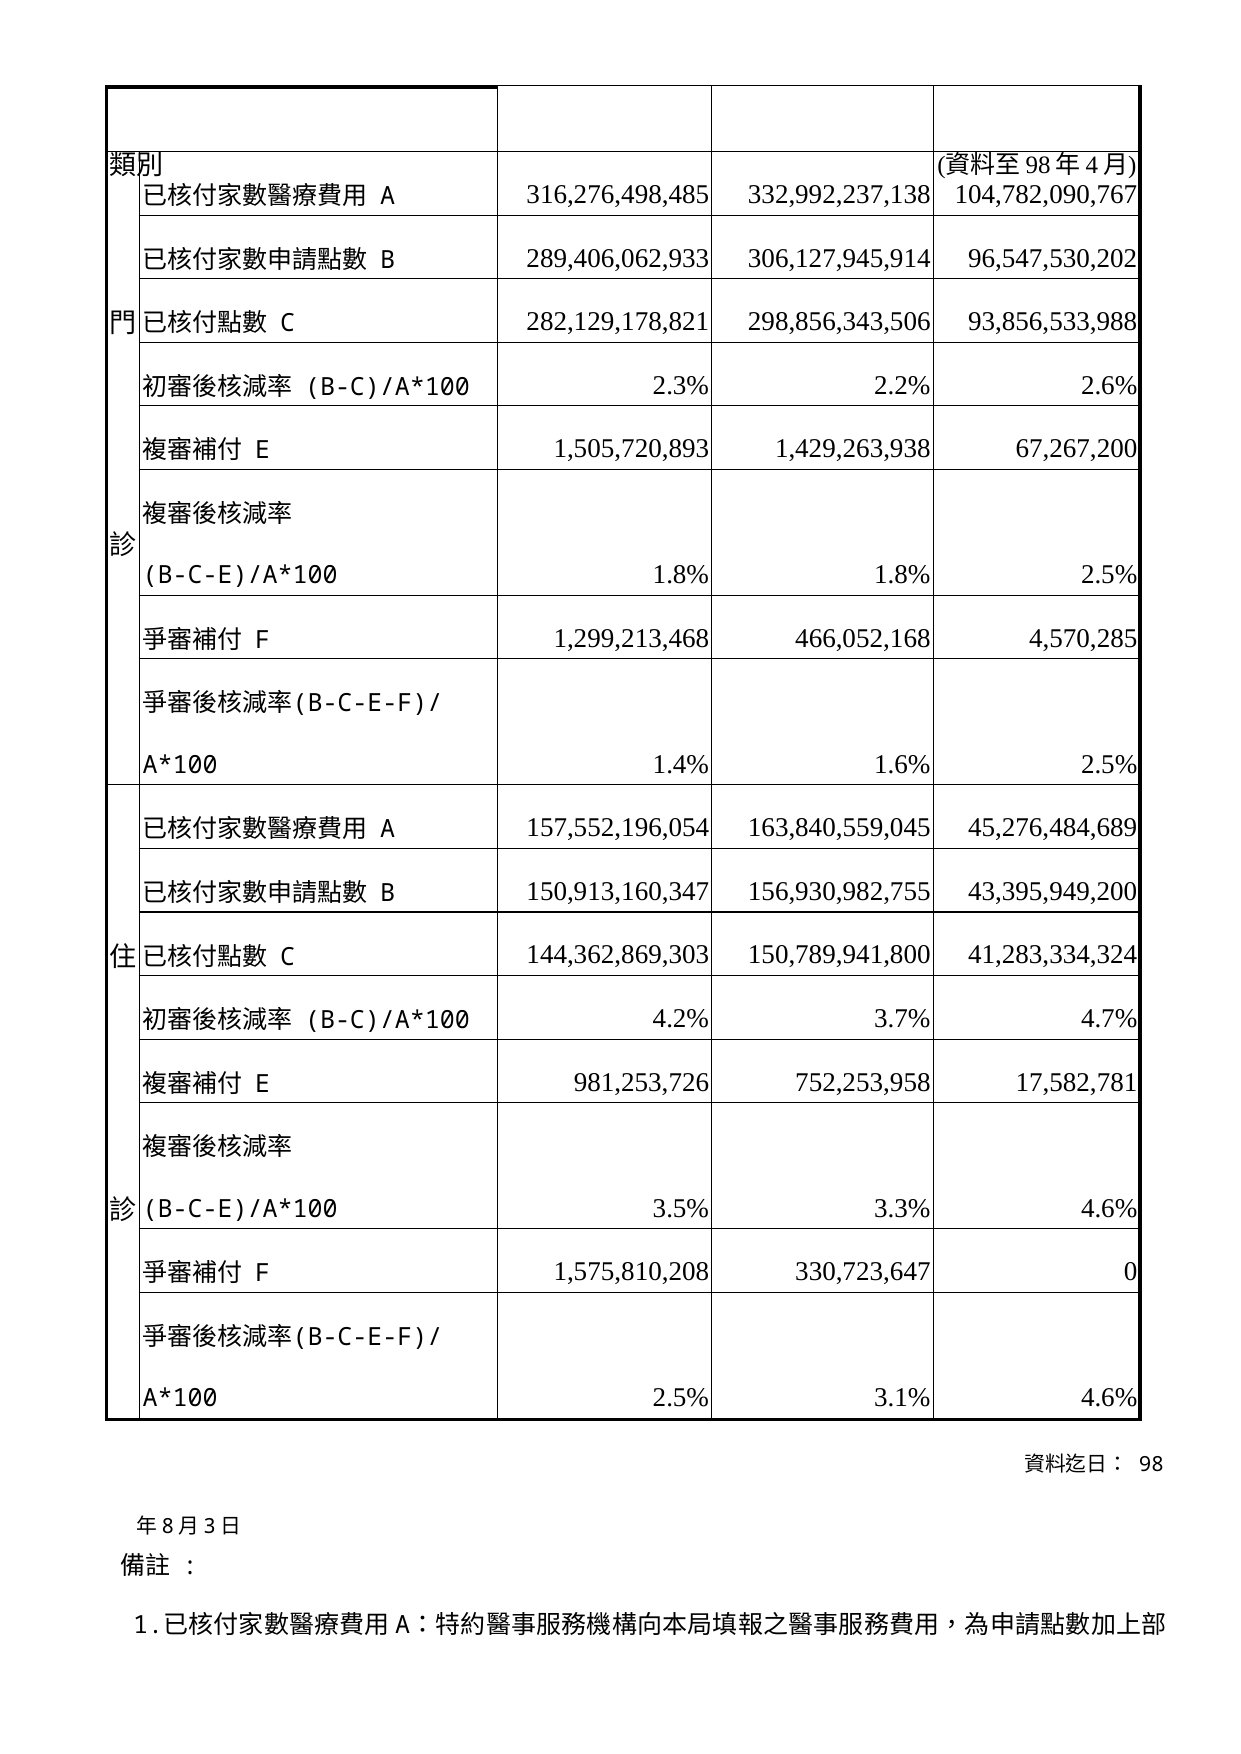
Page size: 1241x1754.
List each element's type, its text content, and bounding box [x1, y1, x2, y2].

table_cell 150,913,160,347 [498, 849, 711, 911]
table_cell [108, 152, 139, 214]
table_cell 0 [934, 1229, 1138, 1292]
table_cell 2.5% [934, 659, 1138, 784]
table_cell 已核付家數申請點數 B [140, 849, 497, 911]
table_cell 爭審補付 F [140, 1229, 497, 1292]
table_cell [108, 658, 139, 784]
table_cell 144,362,869,303 [498, 913, 711, 975]
table_cell 診 [108, 469, 139, 595]
text 資料迄日： 98年8月3日 [136, 1421, 1181, 1546]
table_cell 爭審後核減率(B-C-E-F)/A*100 [140, 1293, 497, 1418]
table_cell [108, 785, 139, 848]
table_cell 332,992,237,138 [712, 152, 933, 214]
table_cell 已核付點數 C [140, 913, 497, 975]
table_cell 282,129,178,821 [498, 279, 711, 342]
table_cell 67,267,200 [934, 406, 1138, 469]
table_cell 306,127,945,914 [712, 216, 933, 278]
table_cell 3.5% [498, 1103, 711, 1228]
text 1.已核付家數醫療費用A：特約醫事服務機構向本局填報之醫事服務費用，為申請點數加上部 [133, 1581, 1167, 1644]
table_cell 1.6% [712, 659, 933, 784]
table_cell 17,582,781 [934, 1040, 1138, 1102]
table_cell 1,299,213,468 [498, 596, 711, 658]
table_cell 4.7% [934, 976, 1138, 1038]
table_cell 752,253,958 [712, 1040, 933, 1102]
table_cell 316,276,498,485 [498, 152, 711, 214]
table_cell 4,570,285 [934, 596, 1138, 658]
text 備註 : [30, 1546, 1152, 1581]
table_cell 住 [108, 911, 139, 975]
table_cell 98年 (資料至98年4月) [934, 86, 1138, 151]
table_cell [108, 1039, 139, 1102]
table_cell 2.5% [498, 1293, 711, 1418]
table_cell 1,505,720,893 [498, 406, 711, 469]
table_cell 複審補付 E [140, 406, 497, 469]
table_cell 2.5% [934, 470, 1138, 595]
table_cell [108, 1228, 139, 1292]
table_cell 43,395,949,200 [934, 849, 1138, 911]
table_cell 門 [108, 278, 139, 342]
table_cell 41,283,334,324 [934, 913, 1138, 975]
table_cell [108, 848, 139, 911]
table_cell 複審後核減率 (B-C-E)/A*100 [140, 1103, 497, 1228]
table_cell 初審後核減率 (B-C)/A*100 [140, 343, 497, 405]
table_cell 2.6% [934, 343, 1138, 405]
table_cell 爭審後核減率(B-C-E-F)/A*100 [140, 659, 497, 784]
table_cell 複審補付 E [140, 1040, 497, 1102]
table_cell 298,856,343,506 [712, 279, 933, 342]
table_cell [498, 86, 711, 151]
table_cell 2.2% [712, 343, 933, 405]
table_cell 已核付點數 C [140, 279, 497, 342]
table_cell [108, 975, 139, 1038]
table_cell 爭審補付 F [140, 596, 497, 658]
table_cell 156,930,982,755 [712, 849, 933, 911]
table_cell 466,052,168 [712, 596, 933, 658]
table_cell 4.2% [498, 976, 711, 1038]
table_cell 1,575,810,208 [498, 1229, 711, 1292]
table_cell 330,723,647 [712, 1229, 933, 1292]
table_cell 3.7% [712, 976, 933, 1038]
table_cell 1,429,263,938 [712, 406, 933, 469]
table_cell 2.3% [498, 343, 711, 405]
table_cell 981,253,726 [498, 1040, 711, 1102]
table_cell [108, 595, 139, 658]
table_cell 年 類別 [108, 89, 497, 151]
table_cell 3.1% [712, 1293, 933, 1418]
table_cell 45,276,484,689 [934, 785, 1138, 848]
table_cell 複審後核減率 (B-C-E)/A*100 [140, 470, 497, 595]
table_cell [108, 215, 139, 278]
table_cell 1.4% [498, 659, 711, 784]
table_cell 3.3% [712, 1103, 933, 1228]
table_cell [108, 405, 139, 469]
table_cell 已核付家數醫療費用 A [140, 785, 497, 848]
table_cell 初審後核減率 (B-C)/A*100 [140, 976, 497, 1038]
table_cell 96,547,530,202 [934, 216, 1138, 278]
table_cell 1.8% [712, 470, 933, 595]
table_cell 4.6% [934, 1103, 1138, 1228]
table_cell 289,406,062,933 [498, 216, 711, 278]
table_cell 157,552,196,054 [498, 785, 711, 848]
table_cell 診 [108, 1102, 139, 1228]
table_cell [712, 86, 933, 151]
table_cell 150,789,941,800 [712, 913, 933, 975]
table_cell 163,840,559,045 [712, 785, 933, 848]
table_cell [108, 342, 139, 405]
table_cell [108, 1292, 139, 1418]
table_cell 93,856,533,988 [934, 279, 1138, 342]
table_cell 已核付家數申請點數 B [140, 216, 497, 278]
table_cell 1.8% [498, 470, 711, 595]
table_cell 已核付家數醫療費用 A [140, 152, 497, 214]
table_cell 104,782,090,767 [934, 152, 1138, 214]
table_cell 4.6% [934, 1293, 1138, 1418]
